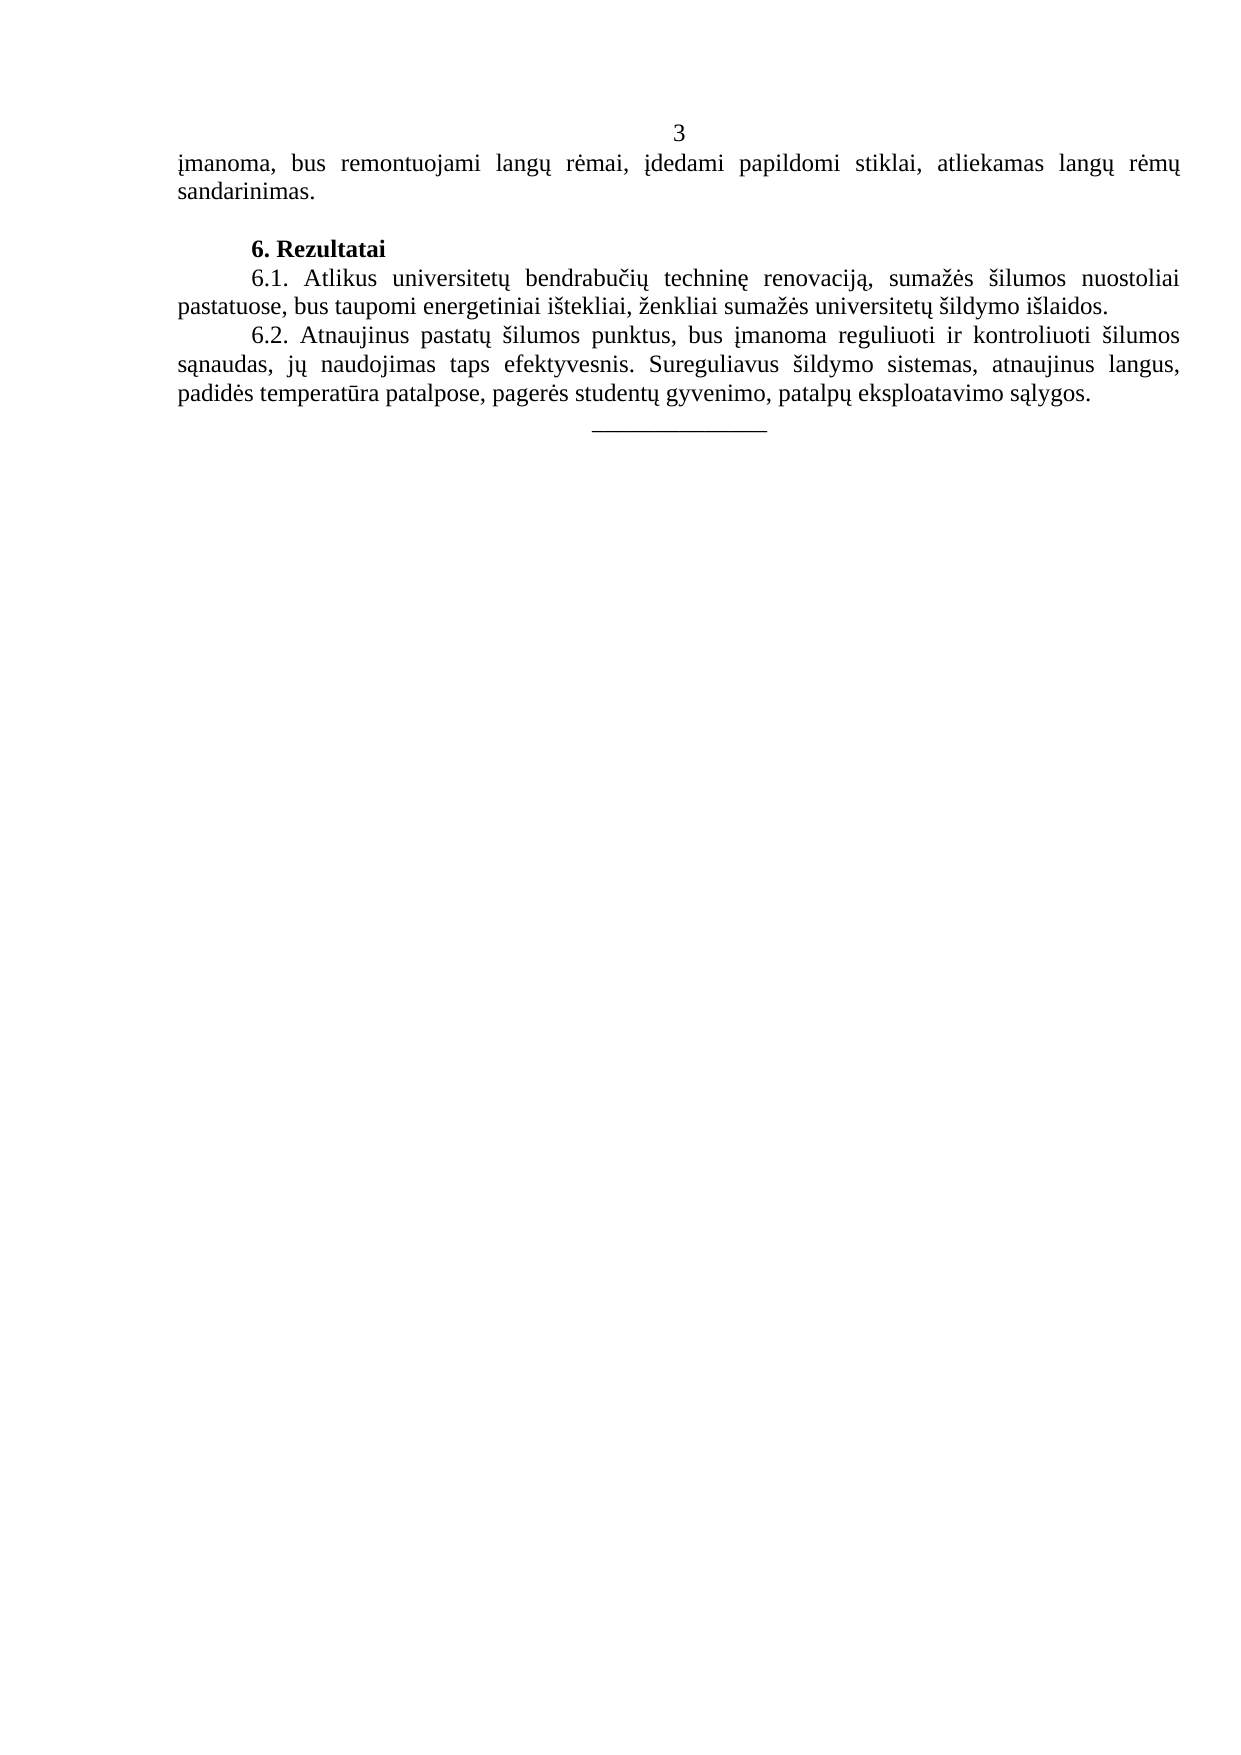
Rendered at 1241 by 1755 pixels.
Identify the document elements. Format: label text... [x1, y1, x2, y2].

text 6. Rezultatai [177, 234, 1181, 263]
text 6.2. Atnaujinus pastatų šilumos punktus, bus įmanoma reguliuoti ir kontroliuoti šilumos sąnaudas, jų naudojimas taps efektyvesnis. Sureguliavus šildymo sistemas, atnaujinus langus, padidės temperatūra patalpose, pagerės studentų gyvenimo, patalpų eksploatavimo sąlygos. [177, 320, 1181, 406]
text 6.1. Atlikus universitetų bendrabučių techninę renovaciją, sumažės šilumos nuostoliai pastatuose, bus taupomi energetiniai ištekliai, ženkliai sumažės universitetų šildymo išlaidos. [177, 263, 1181, 320]
text įmanoma, bus remontuojami langų rėmai, įdedami papildomi stiklai, atliekamas langų rėmų sandarinimas. [177, 148, 1181, 205]
text ______________ [177, 406, 1181, 435]
